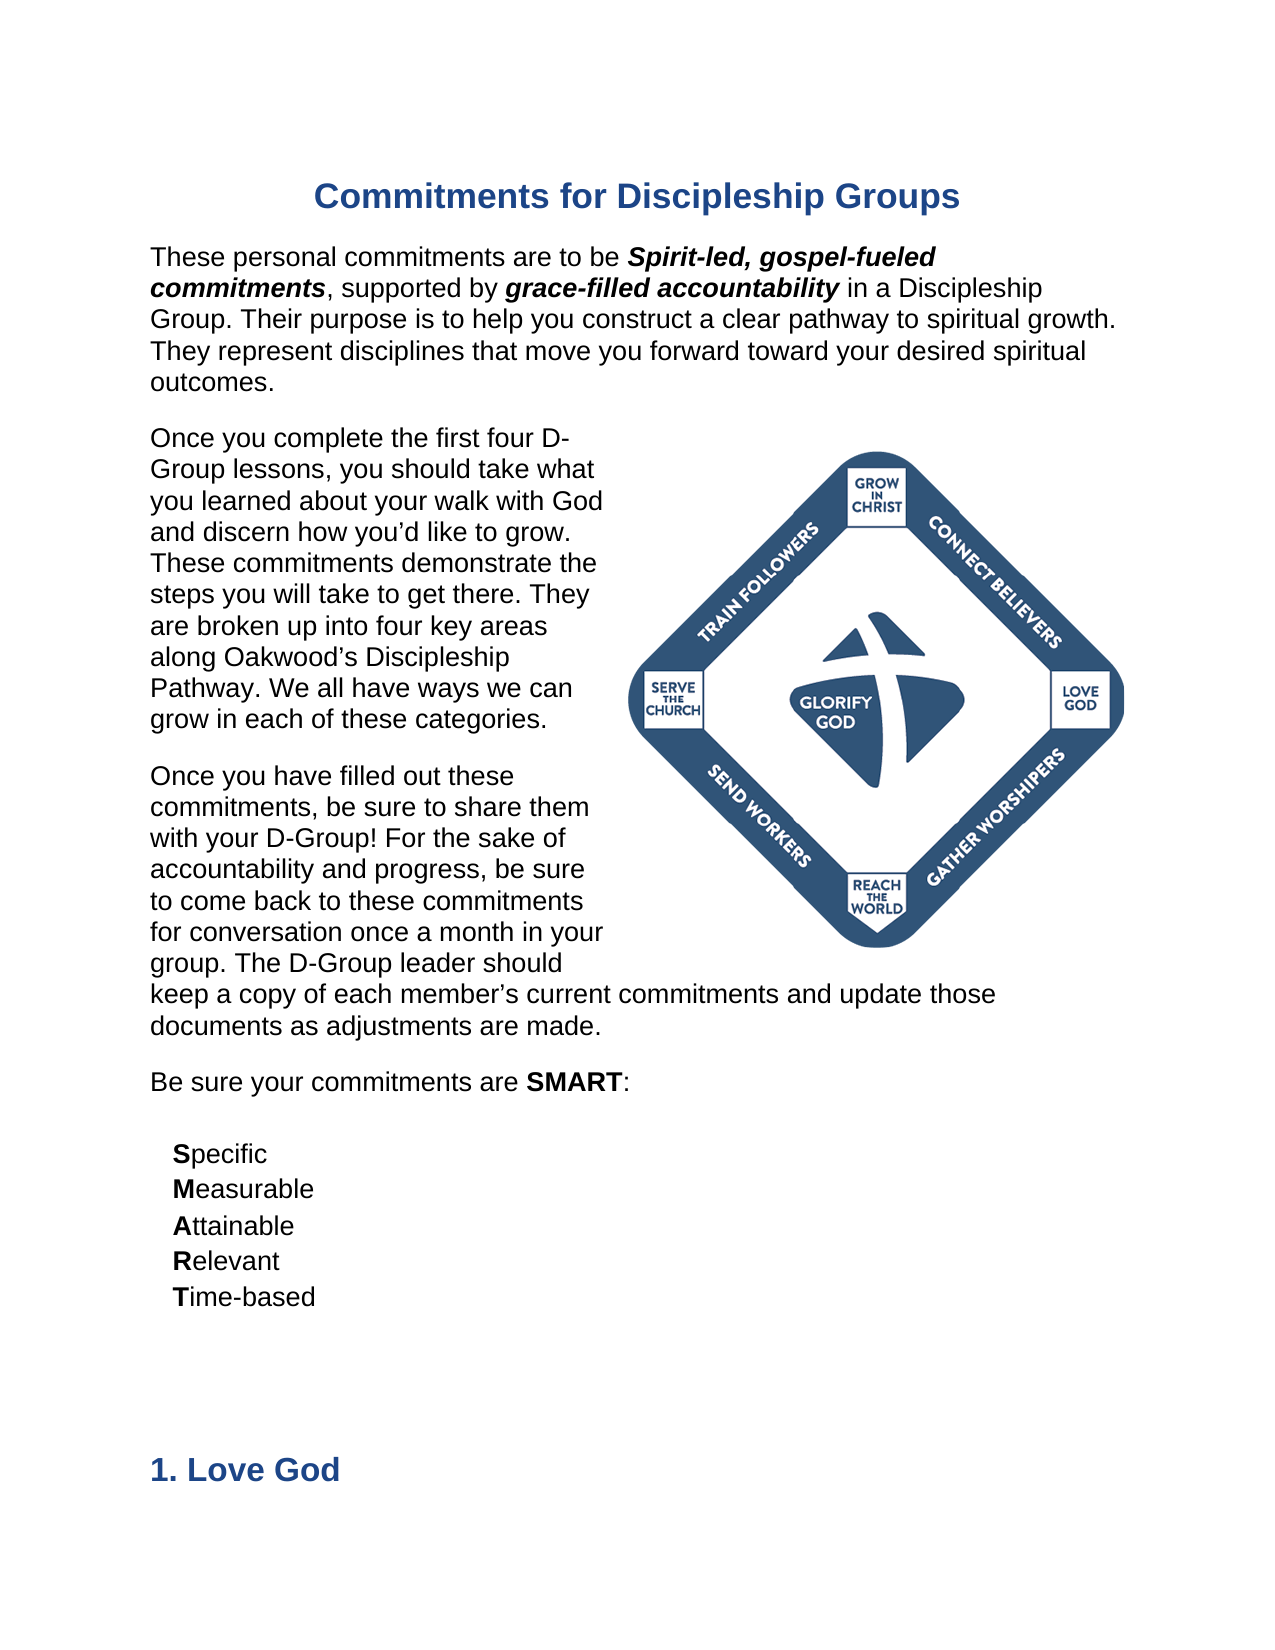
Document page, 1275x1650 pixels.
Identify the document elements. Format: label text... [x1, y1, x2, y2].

text Attainable [150, 1209, 1125, 1241]
text 1. Love God [150, 1450, 1125, 1488]
text Commitments for Discipleship Groups [150, 175, 1125, 216]
text Time-based [150, 1281, 1125, 1313]
text Once you have filled out these commitments, be sure to share them with your D-Group! For the sake of accountability and progress, be sure to come back to these commitments for conversation once a month in your group. The D-Group leader should keep a copy of each member’s current commitments and update those documents as adjustments are made. [150, 759, 1125, 1041]
text These personal commitments are to be Spirit-led, gospel-fueled commitments, supported by grace-filled accountability in a Discipleship Group. Their purpose is to help you construct a clear pathway to spiritual growth. They represent disciplines that move you forward toward your desired spiritual outcomes. [150, 241, 1125, 397]
picture [628, 451, 1125, 948]
text Specific [150, 1138, 1125, 1169]
text Measurable [150, 1173, 1125, 1205]
text Once you complete the first four D-Group lessons, you should take what you learned about your walk with God and discern how you’d like to grow. These commitments demonstrate the steps you will take to get there. They are broken up into four key areas along Oakwood’s Discipleship Pathway. We all have ways we can grow in each of these categories. [150, 422, 1125, 734]
text Relevant [150, 1245, 1125, 1277]
text Be sure your commitments are SMART: [150, 1066, 1125, 1097]
